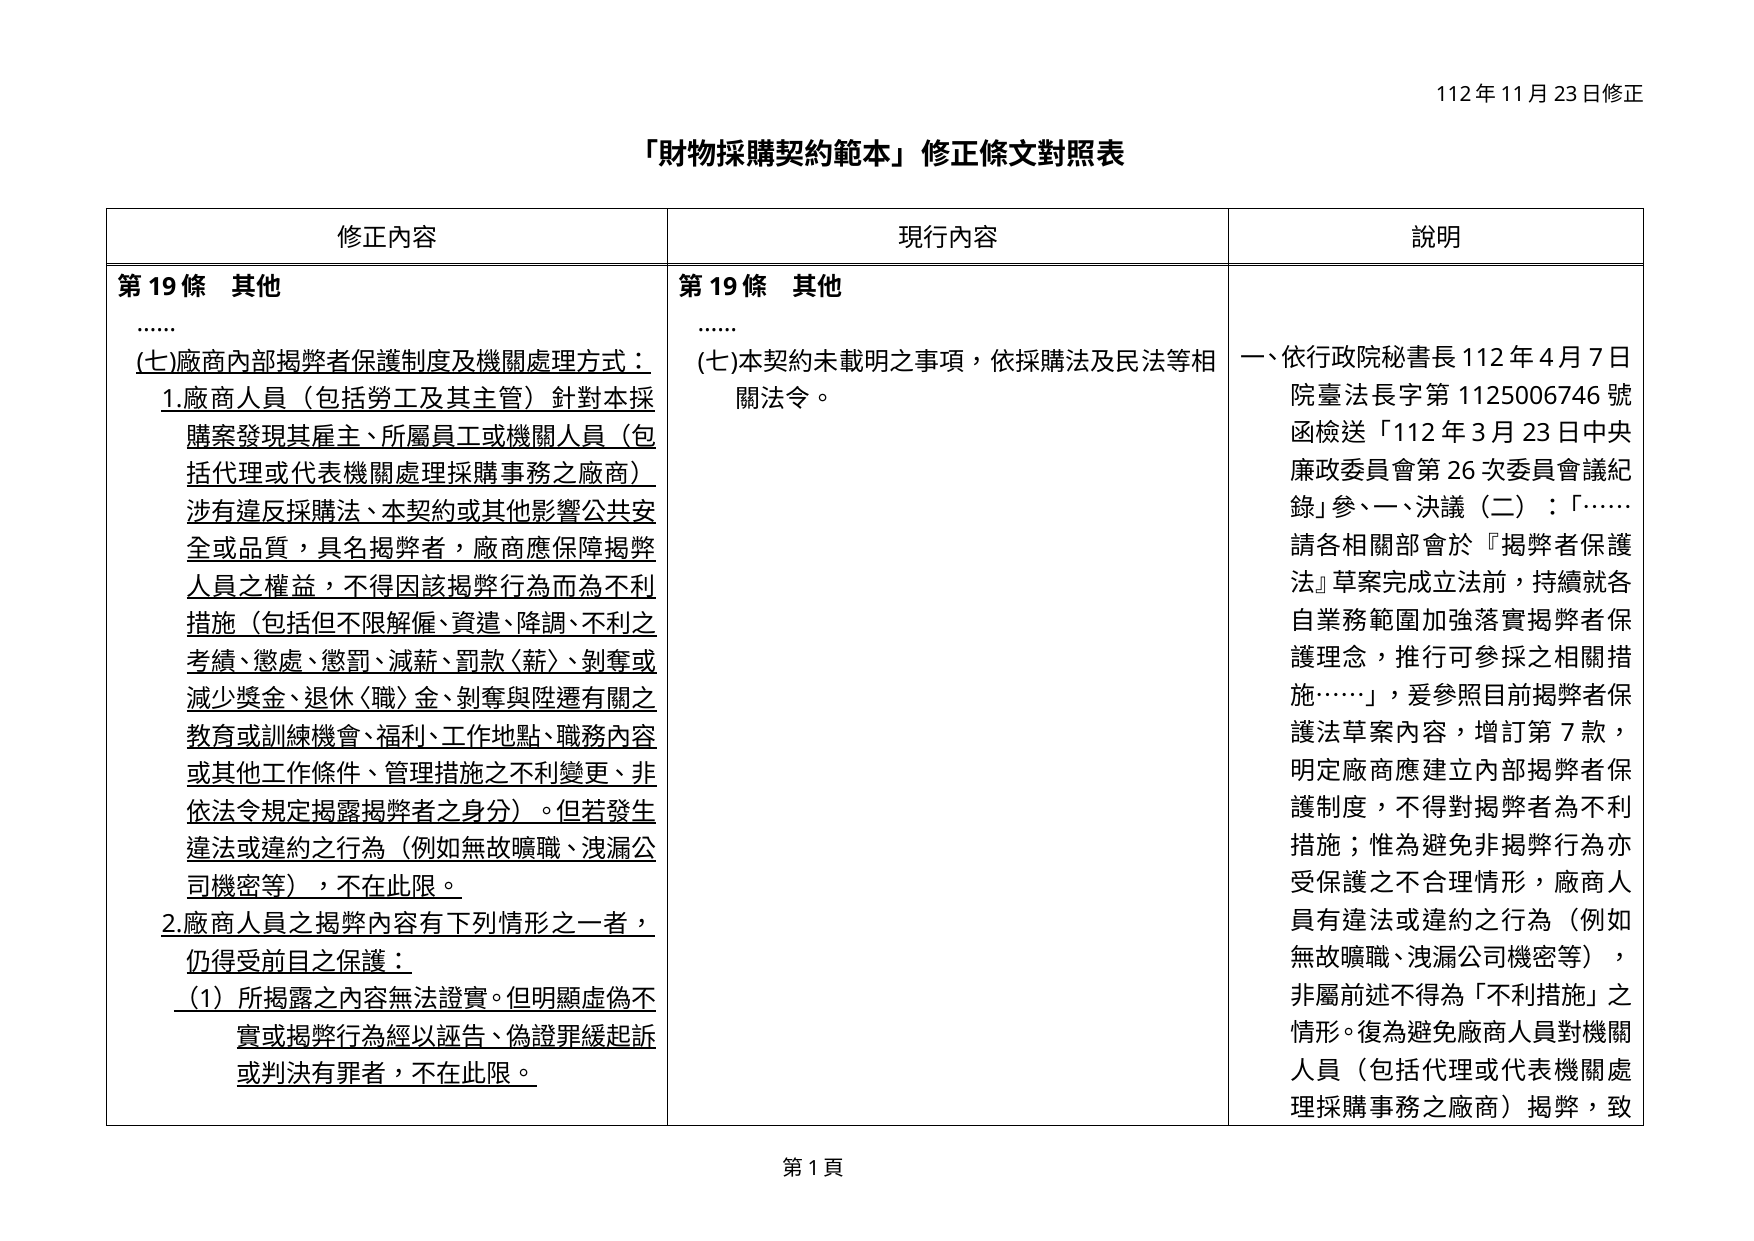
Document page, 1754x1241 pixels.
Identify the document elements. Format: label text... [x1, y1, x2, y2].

table_cell 第19條 其他 …… (七)本契約未載明之事項，依採購法及民法等相關法令。 [668, 266, 1228, 1125]
table_header 現行內容 [668, 209, 1228, 262]
table_cell 第19條 其他 …… (七)廠商內部揭弊者保護制度及機關處理方式： 1.廠商人員（包括勞工及其主管）針對本採購案發現其雇主、所屬員工或機關人員（包括代理或代表機關處理採購事務之廠商）涉有違反採購法、本契約或其他影響公共安全或品質，具名揭弊者，廠商應保障揭弊人員之權益，不得因該揭弊行為而為不利措施（包括但不限解僱、資遣、降調、不利之考績、懲處、懲罰、減薪、罰款〈薪〉、剝奪或減少獎金、退休〈職〉金、剝奪與陞遷有關之教育或訓練機會、福利、工作地點、職務內容或其他工作條件、管理措施之不利變更、非依法令規定揭露揭弊者之身分）。但若發生違法或違約之行為（例如無故曠職、洩漏公司機密等），不在此限。 2.廠商人員之揭弊內容有下列情形之一者，仍得受前目之保護： （1）所揭露之內容無法證實。但明顯虛偽不實或揭弊行為經以誣告、偽證罪緩起訴或判決有罪者，不在此限。 [107, 266, 667, 1125]
text 「財物採購契約範本」修正條文對照表 [106, 114, 1648, 189]
table_header 說明 [1229, 209, 1643, 262]
table_header 修正內容 [107, 209, 667, 262]
table_cell 一、依行政院秘書長112年4月7日院臺法長字第1125006746號函檢送「112年3月23日中央廉政委員會第26次委員會議紀錄」參、一、決議（二）：「……請各相關部會於『揭弊者保護法』草案完成立法前，持續就各自業務範圍加強落實揭弊者保護理念，推行可參採之相關措施……」，爰參照目前揭弊者保護法草案內容，增訂第7款，明定廠商應建立內部揭弊者保護制度，不得對揭弊者為不利措施；惟為避免非揭弊行為亦受保護之不合理情形，廠商人員有違法或違約之行為（例如無故曠職、洩漏公司機密等），非屬前述不得為「不利措施」之情形。復為避免廠商人員對機關人員（包括代理或代表機關處理採購事務之廠商）揭弊，致 [1229, 266, 1643, 1125]
